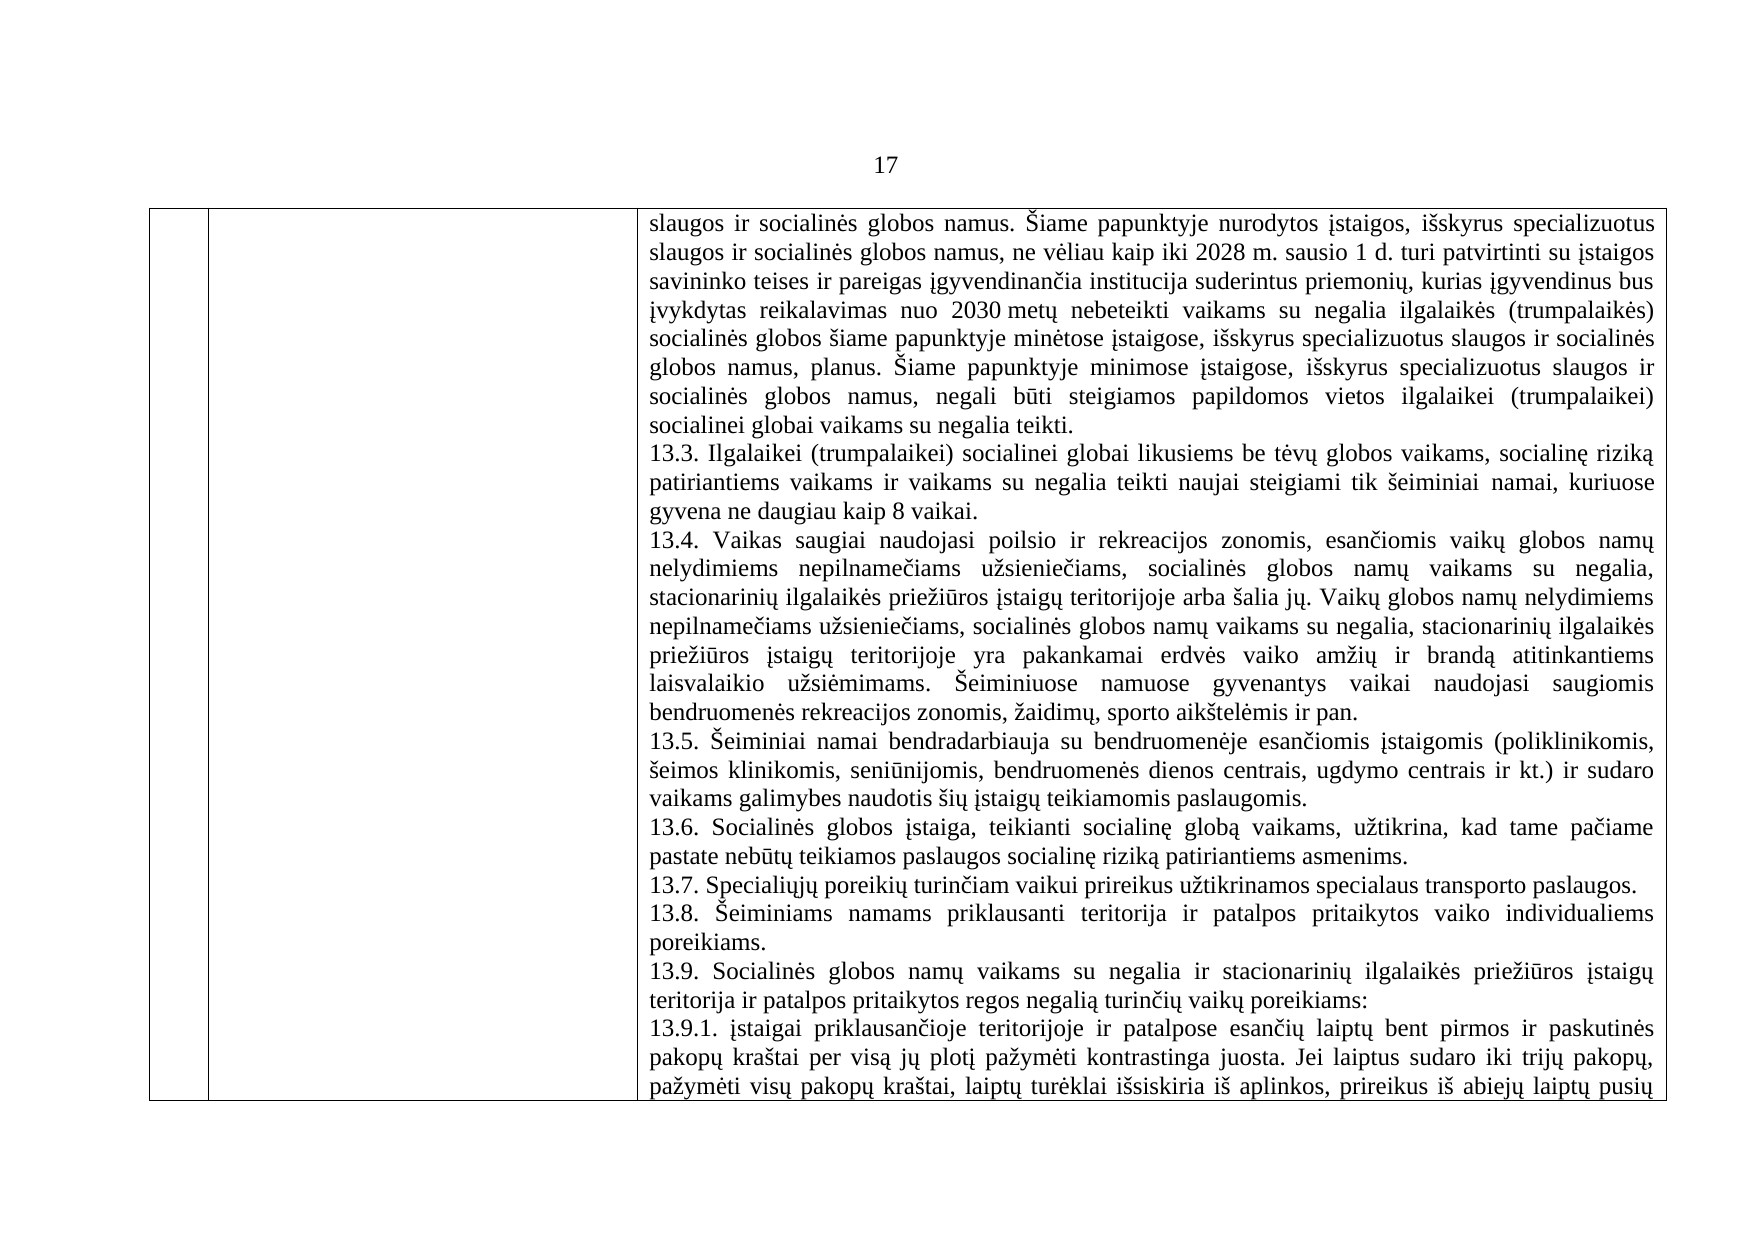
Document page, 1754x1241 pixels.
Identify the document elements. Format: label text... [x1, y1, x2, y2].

table_cell [209, 209, 637, 1100]
table_cell [150, 209, 208, 1100]
table_cell slaugos ir socialinės globos namus. Šiame papunktyje nurodytos įstaigos, išskyrus specializuotus slaugos ir socialinės globos namus, ne vėliau kaip iki 2028 m. sausio 1 d. turi patvirtinti su įstaigos savininko teises ir pareigas įgyvendinančia institucija suderintus priemonių, kurias įgyvendinus bus įvykdytas reikalavimas nuo 2030 metų nebeteikti vaikams su negalia ilgalaikės (trumpalaikės) socialinės globos šiame papunktyje minėtose įstaigose, išskyrus specializuotus slaugos ir socialinės globos namus, planus. Šiame papunktyje minimose įstaigose, išskyrus specializuotus slaugos ir socialinės globos namus, negali būti steigiamos papildomos vietos ilgalaikei (trumpalaikei) socialinei globai vaikams su negalia teikti. 13.3. Ilgalaikei (trumpalaikei) socialinei globai likusiems be tėvų globos vaikams, socialinę riziką patiriantiems vaikams ir vaikams su negalia teikti naujai steigiami tik šeiminiai namai, kuriuose gyvena ne daugiau kaip 8 vaikai. 13.4. Vaikas saugiai naudojasi poilsio ir rekreacijos zonomis, esančiomis vaikų globos namų nelydimiems nepilnamečiams užsieniečiams, socialinės globos namų vaikams su negalia, stacionarinių ilgalaikės priežiūros įstaigų teritorijoje arba šalia jų. Vaikų globos namų nelydimiems nepilnamečiams užsieniečiams, socialinės globos namų vaikams su negalia, stacionarinių ilgalaikės priežiūros įstaigų teritorijoje yra pakankamai erdvės vaiko amžių ir brandą atitinkantiems laisvalaikio užsiėmimams. Šeiminiuose namuose gyvenantys vaikai naudojasi saugiomis bendruomenės rekreacijos zonomis, žaidimų, sporto aikštelėmis ir pan. 13.5. Šeiminiai namai bendradarbiauja su bendruomenėje esančiomis įstaigomis (poliklinikomis, šeimos klinikomis, seniūnijomis, bendruomenės dienos centrais, ugdymo centrais ir kt.) ir sudaro vaikams galimybes naudotis šių įstaigų teikiamomis paslaugomis. 13.6. Socialinės globos įstaiga, teikianti socialinę globą vaikams, užtikrina, kad tame pačiame pastate nebūtų teikiamos paslaugos socialinę riziką patiriantiems asmenims. 13.7. Specialiųjų poreikių turinčiam vaikui prireikus užtikrinamos specialaus transporto paslaugos. 13.8. Šeiminiams namams priklausanti teritorija ir patalpos pritaikytos vaiko individualiems poreikiams. 13.9. Socialinės globos namų vaikams su negalia ir stacionarinių ilgalaikės priežiūros įstaigų teritorija ir patalpos pritaikytos regos negalią turinčių vaikų poreikiams: 13.9.1. įstaigai priklausančioje teritorijoje ir patalpose esančių laiptų bent pirmos ir paskutinės pakopų kraštai per visą jų plotį pažymėti kontrastinga juosta. Jei laiptus sudaro iki trijų pakopų, pažymėti visų pakopų kraštai, laiptų turėklai išsiskiria iš aplinkos, prireikus iš abiejų laiptų pusių [638, 209, 1666, 1100]
table_cell [1667, 208, 1671, 1100]
